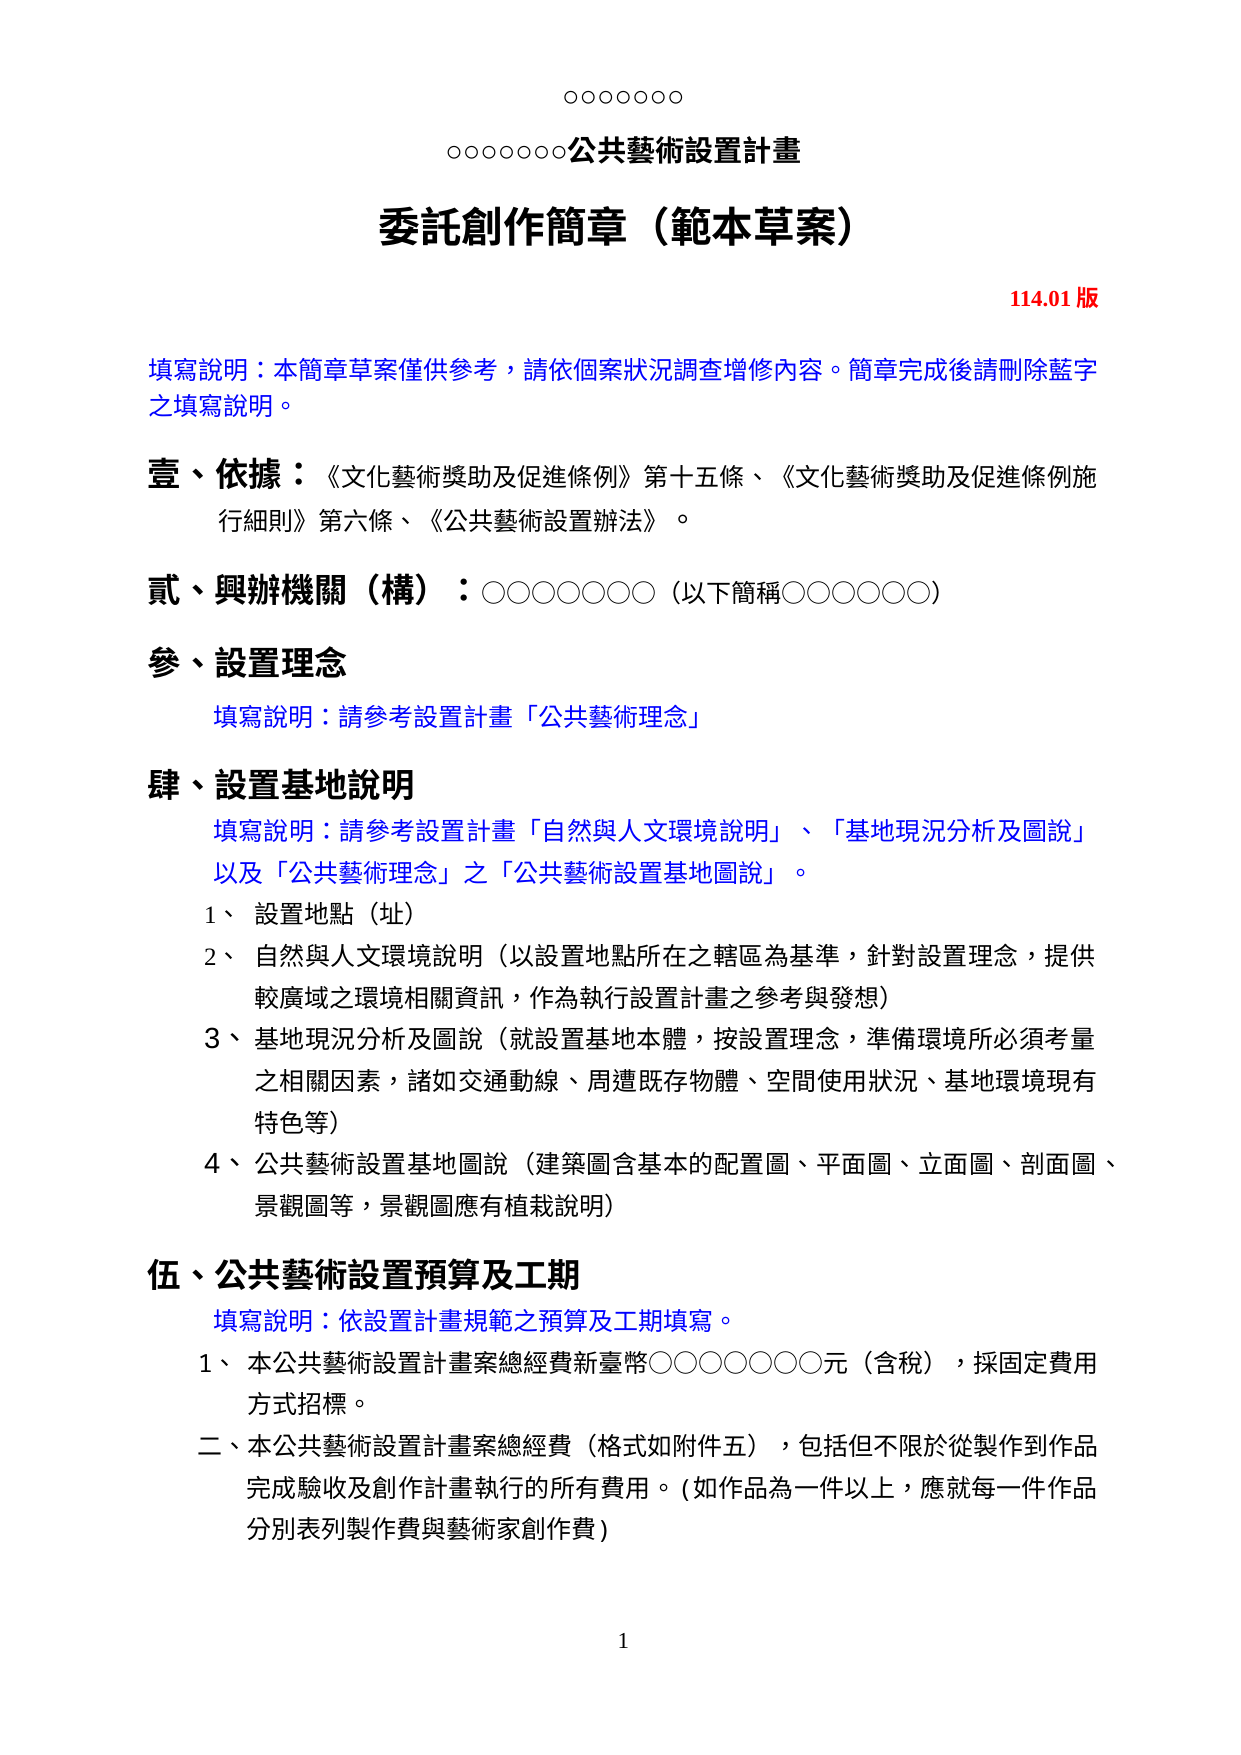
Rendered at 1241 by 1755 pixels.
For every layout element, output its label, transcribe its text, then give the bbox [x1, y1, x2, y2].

list 本公共藝術設置計畫案總經費新臺幣○○○○○○○元（含稅），採固定費用方式招標。 [198, 1339, 1098, 1422]
text 填寫說明：請參考設置計畫「公共藝術理念」 [213, 698, 1098, 734]
list 設置地點（址） [204, 890, 1098, 932]
text ○○○○○○○公共藝術設置計畫 [148, 127, 1098, 169]
text 委託創作簡章（範本草案） [148, 194, 1098, 255]
text 貳、興辦機關（構）：○○○○○○○（以下簡稱○○○○○○） [148, 564, 1098, 612]
text 伍、公共藝術設置預算及工期 [148, 1249, 1098, 1297]
text 參、設置理念 [148, 637, 1098, 685]
list 自然與人文環境說明（以設置地點所在之轄區為基準，針對設置理念，提供較廣域之環境相關資訊，作為執行設置計畫之參考與發想） [204, 932, 1098, 1015]
text 壹、依據：《文化藝術獎助及促進條例》第十五條、《文化藝術獎助及促進條例施行細則》第六條、《公共藝術設置辦法》。 [148, 448, 1098, 539]
text 填寫說明：請參考設置計畫「自然與人文環境說明」、「基地現況分析及圖說」以及「公共藝術理念」之「公共藝術設置基地圖說」。 [213, 807, 1098, 890]
text 肆、設置基地說明 [148, 759, 1098, 807]
text 114.01版 [148, 280, 1098, 313]
text 填寫說明：本簡章草案僅供參考，請依個案狀況調查增修內容。簡章完成後請刪除藍字之填寫說明。 [148, 351, 1098, 423]
list 基地現況分析及圖說（就設置基地本體，按設置理念，準備環境所必須考量之相關因素，諸如交通動線、周遭既存物體、空間使用狀況、基地環境現有特色等） [204, 1015, 1098, 1140]
text 二、本公共藝術設置計畫案總經費（格式如附件五），包括但不限於從製作到作品完成驗收及創作計畫執行的所有費用。(如作品為一件以上，應就每一件作品分別表列製作費與藝術家創作費) [197, 1422, 1098, 1547]
list 公共藝術設置基地圖說（建築圖含基本的配置圖、平面圖、立面圖、剖面圖、景觀圖等，景觀圖應有植栽說明） [204, 1140, 1098, 1224]
text 填寫說明：依設置計畫規範之預算及工期填寫。 [213, 1297, 1098, 1339]
text ○○○○○○○ [148, 75, 1098, 115]
